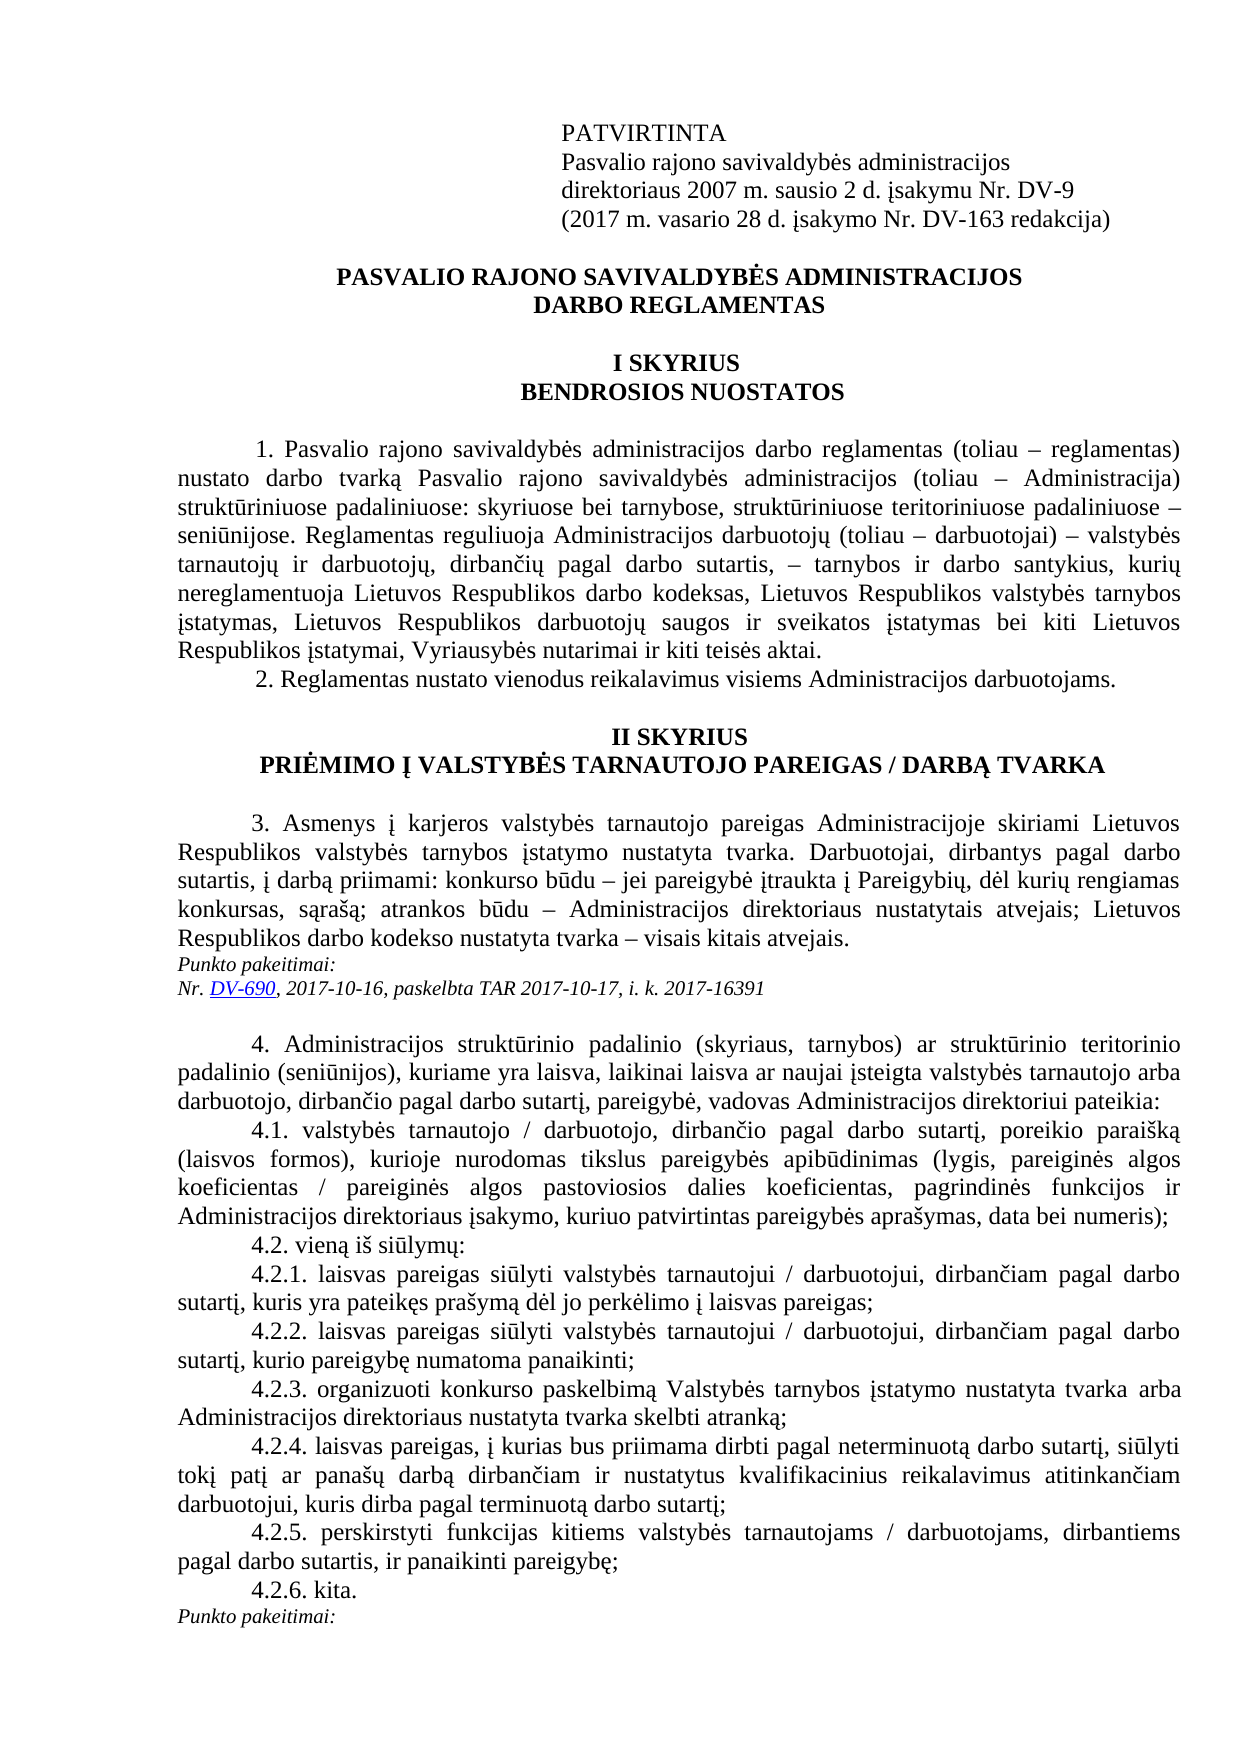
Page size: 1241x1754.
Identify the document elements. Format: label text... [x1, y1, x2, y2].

text 4.1. valstybės tarnautojo / darbuotojo, dirbančio pagal darbo sutartį, poreikio paraišką (laisvos formos), kurioje nurodomas tikslus pareigybės apibūdinimas (lygis, pareiginės algos koeficientas / pareiginės algos pastoviosios dalies koeficientas, pagrindinės funkcijos ir Administracijos direktoriaus įsakymo, kuriuo patvirtintas pareigybės aprašymas, data bei numeris); [177, 1115, 1181, 1230]
text DARBO REGLAMENTAS [177, 291, 1181, 319]
text 4.2.5. perskirstyti funkcijas kitiems valstybės tarnautojams / darbuotojams, dirbantiems pagal darbo sutartis, ir panaikinti pareigybę; [177, 1517, 1181, 1575]
text (2017 m. vasario 28 d. įsakymo Nr. DV-163 redakcija) [177, 204, 1181, 233]
text 3. Asmenys į karjeros valstybės tarnautojo pareigas Administracijoje skiriami Lietuvos Respublikos valstybės tarnybos įstatymo nustatyta tvarka. Darbuotojai, dirbantys pagal darbo sutartis, į darbą priimami: konkurso būdu – jei pareigybė įtraukta į Pareigybių, dėl kurių rengiamas konkursas, sąrašą; atrankos būdu – Administracijos direktoriaus nustatytais atvejais; Lietuvos Respublikos darbo kodekso nustatyta tvarka – visais kitais atvejais. [177, 808, 1181, 952]
text 2. Reglamentas nustato vienodus reikalavimus visiems Administracijos darbuotojams. [177, 664, 1181, 693]
subtitle I skyrius [177, 348, 1181, 377]
subtitle PRIĖMIMO Į VALSTYBĖS TARNAUTOJO PAREIGAS / DARBĄ TVARKA [177, 751, 1181, 779]
text Pasvalio rajono savivaldybės administracijos [177, 147, 1181, 176]
text 4. Administracijos struktūrinio padalinio (skyriaus, tarnybos) ar struktūrinio teritorinio padalinio (seniūnijos), kuriame yra laisva, laikinai laisva ar naujai įsteigta valstybės tarnautojo arba darbuotojo, dirbančio pagal darbo sutartį, pareigybė, vadovas Administracijos direktoriui pateikia: [177, 1029, 1181, 1115]
text PASVALIO RAJONO SAVIVALDYBĖS ADMINISTRACIJOS [177, 262, 1181, 291]
text Punkto pakeitimai: [177, 952, 1181, 976]
text 4.2.2. laisvas pareigas siūlyti valstybės tarnautojui / darbuotojui, dirbančiam pagal darbo sutartį, kurio pareigybę numatoma panaikinti; [177, 1316, 1181, 1374]
text 4.2. vieną iš siūlymų: [177, 1230, 1181, 1259]
text 4.2.6. kita. [177, 1575, 1181, 1604]
subtitle BENDROSIOS NUOSTATOS [184, 377, 1181, 406]
text direktoriaus 2007 m. sausio 2 d. įsakymu Nr. DV-9 [177, 176, 1181, 204]
text 4.2.3. organizuoti konkurso paskelbimą Valstybės tarnybos įstatymo nustatyta tvarka arba Administracijos direktoriaus nustatyta tvarka skelbti atranką; [177, 1374, 1181, 1431]
text Punkto pakeitimai: [177, 1604, 1181, 1628]
text 4.2.4. laisvas pareigas, į kurias bus priimama dirbti pagal neterminuotą darbo sutartį, siūlyti tokį patį ar panašų darbą dirbančiam ir nustatytus kvalifikacinius reikalavimus atitinkančiam darbuotojui, kuris dirba pagal terminuotą darbo sutartį; [177, 1431, 1181, 1517]
text Nr. DV-690, 2017-10-16, paskelbta TAR 2017-10-17, i. k. 2017-16391 [177, 976, 1181, 1000]
text PATVIRTINTA [561, 118, 1181, 147]
text 4.2.1. laisvas pareigas siūlyti valstybės tarnautojui / darbuotojui, dirbančiam pagal darbo sutartį, kuris yra pateikęs prašymą dėl jo perkėlimo į laisvas pareigas; [177, 1259, 1181, 1316]
subtitle II skyrius [177, 722, 1181, 751]
text 1. Pasvalio rajono savivaldybės administracijos darbo reglamentas (toliau – reglamentas) nustato darbo tvarką Pasvalio rajono savivaldybės administracijos (toliau – Administracija) struktūriniuose padaliniuose: skyriuose bei tarnybose, struktūriniuose teritoriniuose padaliniuose – seniūnijose. Reglamentas reguliuoja Administracijos darbuotojų (toliau – darbuotojai) – valstybės tarnautojų ir darbuotojų, dirbančių pagal darbo sutartis, – tarnybos ir darbo santykius, kurių nereglamentuoja Lietuvos Respublikos darbo kodeksas, Lietuvos Respublikos valstybės tarnybos įstatymas, Lietuvos Respublikos darbuotojų saugos ir sveikatos įstatymas bei kiti Lietuvos Respublikos įstatymai, Vyriausybės nutarimai ir kiti teisės aktai. [177, 434, 1181, 664]
